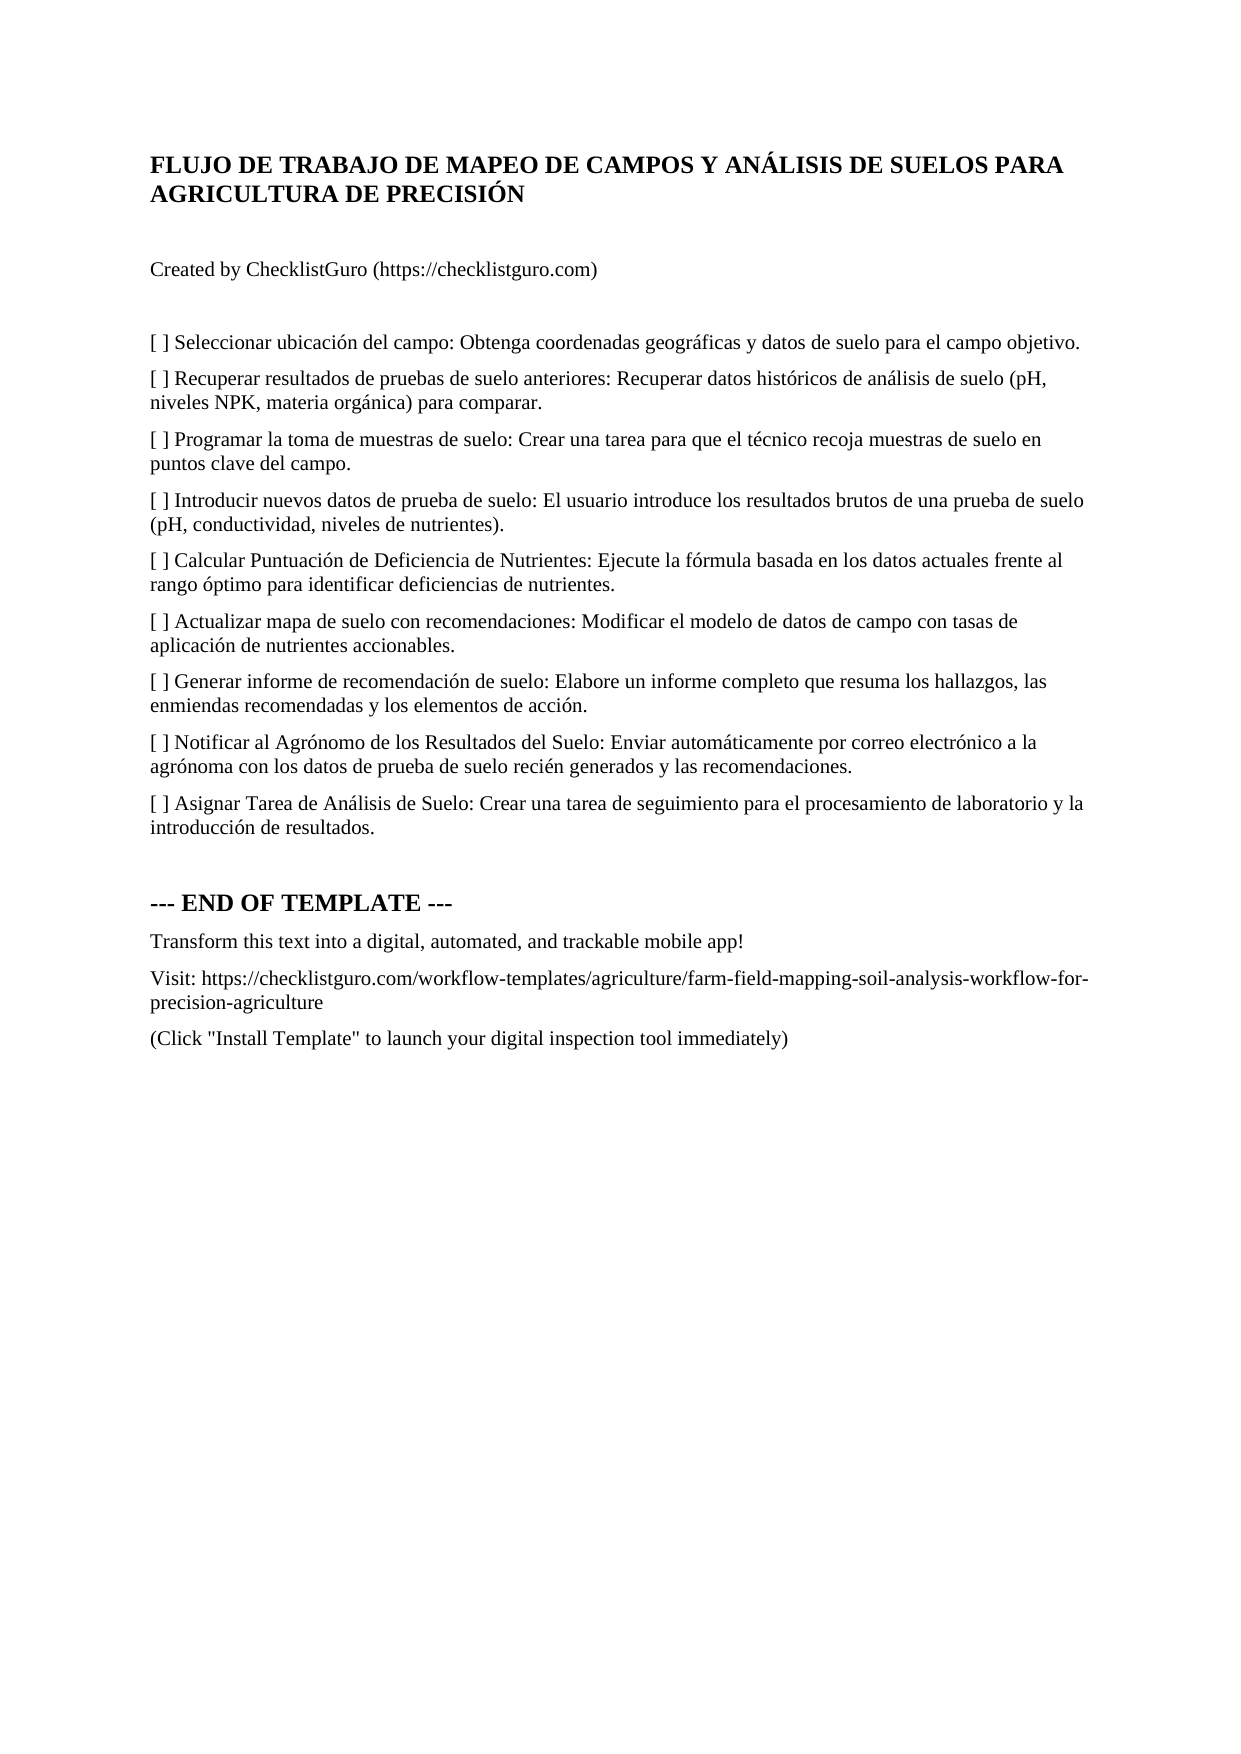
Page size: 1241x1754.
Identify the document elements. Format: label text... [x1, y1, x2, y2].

text [ ] Notificar al Agrónomo de los Resultados del Suelo: Enviar automáticamente por correo electrónico a la agrónoma con los datos de prueba de suelo recién generados y las recomendaciones. [150, 730, 1090, 778]
text Visit: https://checklistguro.com/workflow-templates/agriculture/farm-field-mapping-soil-analysis-workflow-for-precision-agriculture [150, 966, 1090, 1014]
text [ ] Asignar Tarea de Análisis de Suelo: Crear una tarea de seguimiento para el procesamiento de laboratorio y la introducción de resultados. [150, 791, 1090, 839]
text [ ] Recuperar resultados de pruebas de suelo anteriores: Recuperar datos históricos de análisis de suelo (pH, niveles NPK, materia orgánica) para comparar. [150, 366, 1090, 414]
text [ ] Actualizar mapa de suelo con recomendaciones: Modificar el modelo de datos de campo con tasas de aplicación de nutrientes accionables. [150, 609, 1090, 657]
text Created by ChecklistGuro (https://checklistguro.com) [150, 257, 1090, 281]
text [ ] Programar la toma de muestras de suelo: Crear una tarea para que el técnico recoja muestras de suelo en puntos clave del campo. [150, 427, 1090, 475]
text [ ] Introducir nuevos datos de prueba de suelo: El usuario introduce los resultados brutos de una prueba de suelo (pH, conductividad, niveles de nutrientes). [150, 487, 1090, 536]
text [ ] Generar informe de recomendación de suelo: Elabore un informe completo que resuma los hallazgos, las enmiendas recomendadas y los elementos de acción. [150, 669, 1090, 717]
text --- END OF TEMPLATE --- [150, 888, 1090, 917]
text Transform this text into a digital, automated, and trackable mobile app! [150, 929, 1090, 953]
text (Click "Install Template" to launch your digital inspection tool immediately) [150, 1026, 1090, 1050]
text [ ] Seleccionar ubicación del campo: Obtenga coordenadas geográficas y datos de suelo para el campo objetivo. [150, 330, 1090, 354]
text [ ] Calcular Puntuación de Deficiencia de Nutrientes: Ejecute la fórmula basada en los datos actuales frente al rango óptimo para identificar deficiencias de nutrientes. [150, 548, 1090, 596]
text FLUJO DE TRABAJO DE MAPEO DE CAMPOS Y ANÁLISIS DE SUELOS PARA AGRICULTURA DE PRECISIÓN [150, 150, 1090, 207]
